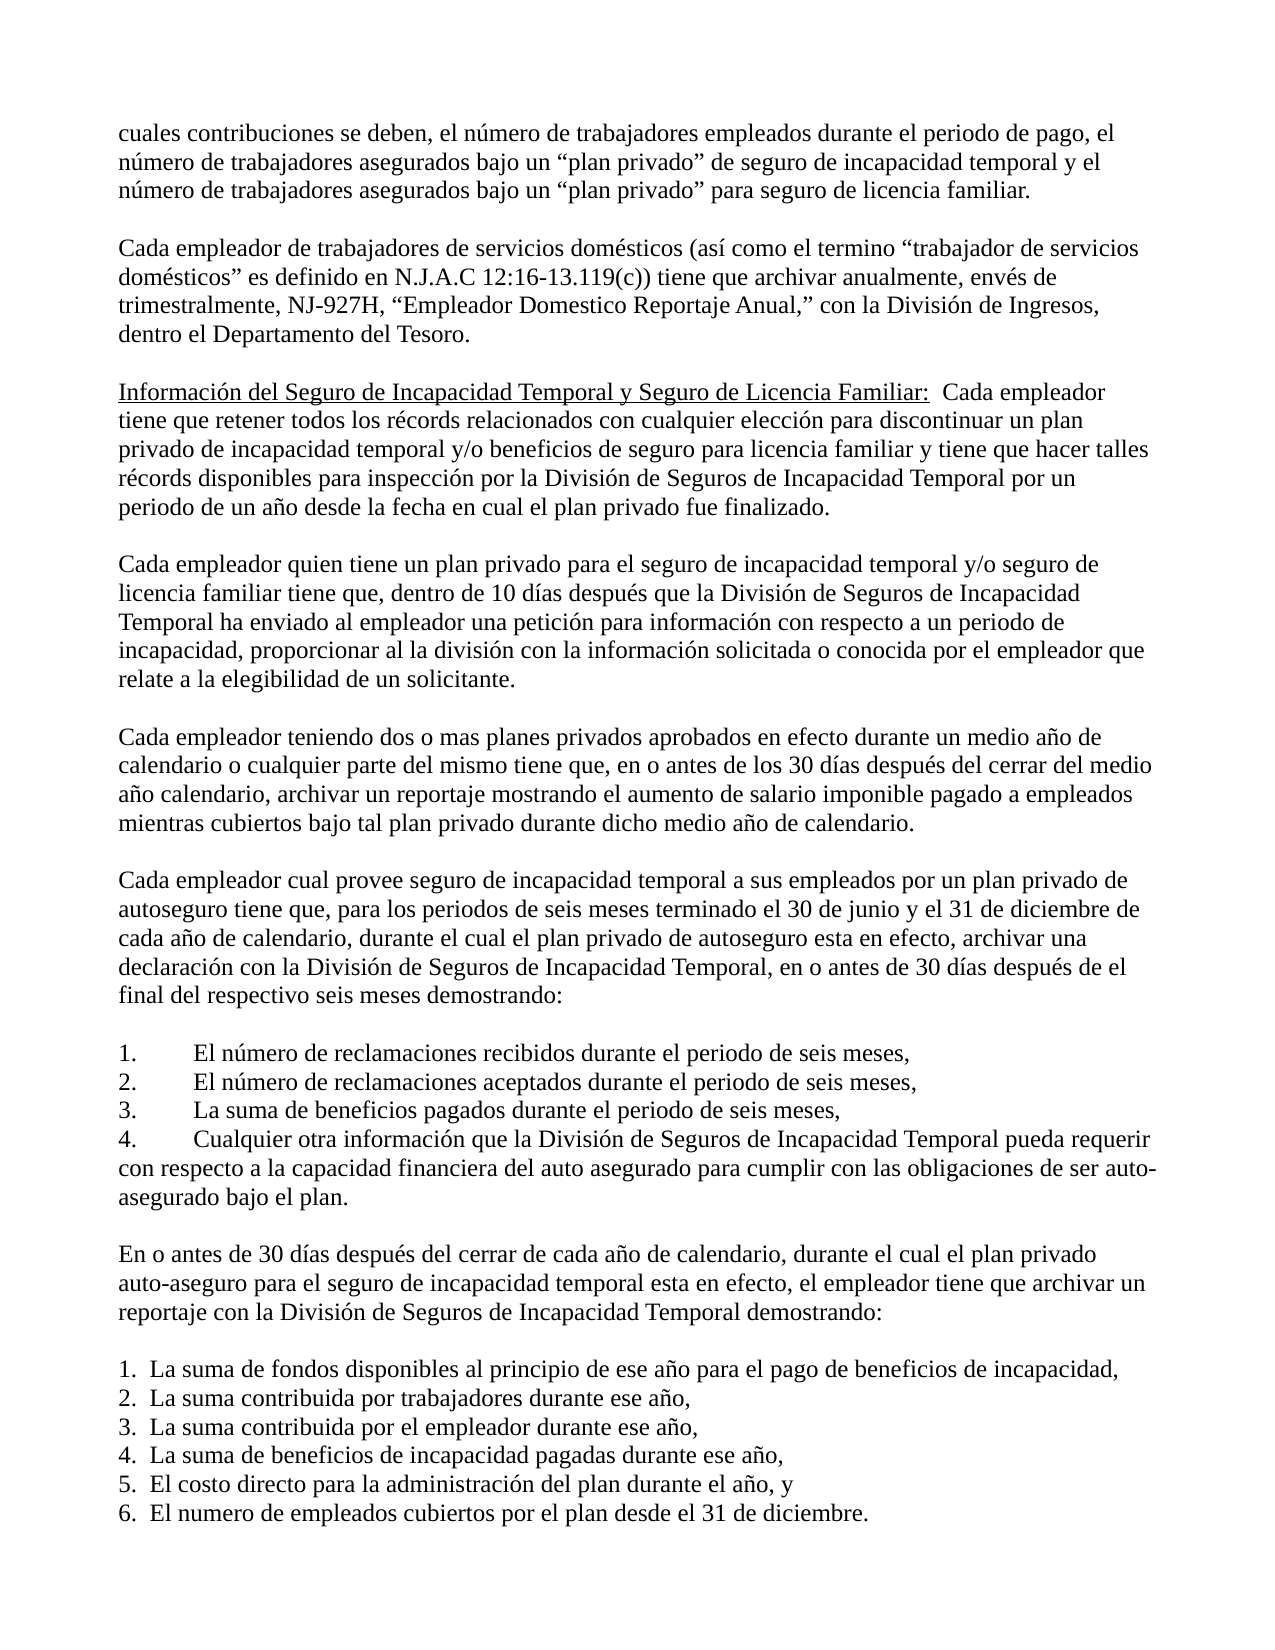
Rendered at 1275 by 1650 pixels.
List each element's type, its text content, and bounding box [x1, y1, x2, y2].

text Cada empleador de trabajadores de servicios domésticos (así como el termino “trabajador de servicios domésticos” es definido en N.J.A.C 12:16-13.119(c)) tiene que archivar anualmente, envés de trimestralmente, NJ-927H, “Empleador Domestico Reportaje Anual,” con la División de Ingresos, dentro el Departamento del Tesoro. [118, 233, 1157, 348]
list 1. La suma de fondos disponibles al principio de ese año para el pago de beneficios de incapacidad, [118, 1354, 1157, 1383]
list El número de reclamaciones aceptados durante el periodo de seis meses, [118, 1067, 1157, 1096]
list 2. La suma contribuida por trabajadores durante ese año, [118, 1383, 1157, 1412]
text cuales contribuciones se deben, el número de trabajadores empleados durante el periodo de pago, el número de trabajadores asegurados bajo un “plan privado” de seguro de incapacidad temporal y el número de trabajadores asegurados bajo un “plan privado” para seguro de licencia familiar. [118, 118, 1157, 204]
text Información del Seguro de Incapacidad Temporal y Seguro de Licencia Familiar: Cada empleador tiene que retener todos los récords relacionados con cualquier elección para discontinuar un plan privado de incapacidad temporal y/o beneficios de seguro para licencia familiar y tiene que hacer talles récords disponibles para inspección por la División de Seguros de Incapacidad Temporal por un periodo de un año desde la fecha en cual el plan privado fue finalizado. [118, 377, 1157, 521]
text Cada empleador quien tiene un plan privado para el seguro de incapacidad temporal y/o seguro de licencia familiar tiene que, dentro de 10 días después que la División de Seguros de Incapacidad Temporal ha enviado al empleador una petición para información con respecto a un periodo de incapacidad, proporcionar al la división con la información solicitada o conocida por el empleador que relate a la elegibilidad de un solicitante. [118, 549, 1157, 693]
list El número de reclamaciones recibidos durante el periodo de seis meses, [118, 1038, 1157, 1067]
list En o antes de 30 días después del cerrar de cada año de calendario, durante el cual el plan privado auto-aseguro para el seguro de incapacidad temporal esta en efecto, el empleador tiene que archivar un reportaje con la División de Seguros de Incapacidad Temporal demostrando: [118, 1239, 1157, 1326]
list 5. El costo directo para la administración del plan durante el año, y [118, 1469, 1157, 1498]
list Cualquier otra información que la División de Seguros de Incapacidad Temporal pueda requerir con respecto a la capacidad financiera del auto asegurado para cumplir con las obligaciones de ser auto-asegurado bajo el plan. [118, 1124, 1157, 1211]
text Cada empleador teniendo dos o mas planes privados aprobados en efecto durante un medio año de calendario o cualquier parte del mismo tiene que, en o antes de los 30 días después del cerrar del medio año calendario, archivar un reportaje mostrando el aumento de salario imponible pagado a empleados mientras cubiertos bajo tal plan privado durante dicho medio año de calendario. [118, 722, 1157, 837]
list 3. La suma contribuida por el empleador durante ese año, [118, 1412, 1157, 1441]
list La suma de beneficios pagados durante el periodo de seis meses, [118, 1096, 1157, 1124]
text Cada empleador cual provee seguro de incapacidad temporal a sus empleados por un plan privado de autoseguro tiene que, para los periodos de seis meses terminado el 30 de junio y el 31 de diciembre de cada año de calendario, durante el cual el plan privado de autoseguro esta en efecto, archivar una declaración con la División de Seguros de Incapacidad Temporal, en o antes de 30 días después de el final del respectivo seis meses demostrando: [118, 866, 1157, 1009]
list 4. La suma de beneficios de incapacidad pagadas durante ese año, [118, 1441, 1157, 1469]
list 6. El numero de empleados cubiertos por el plan desde el 31 de diciembre. [118, 1498, 1157, 1527]
